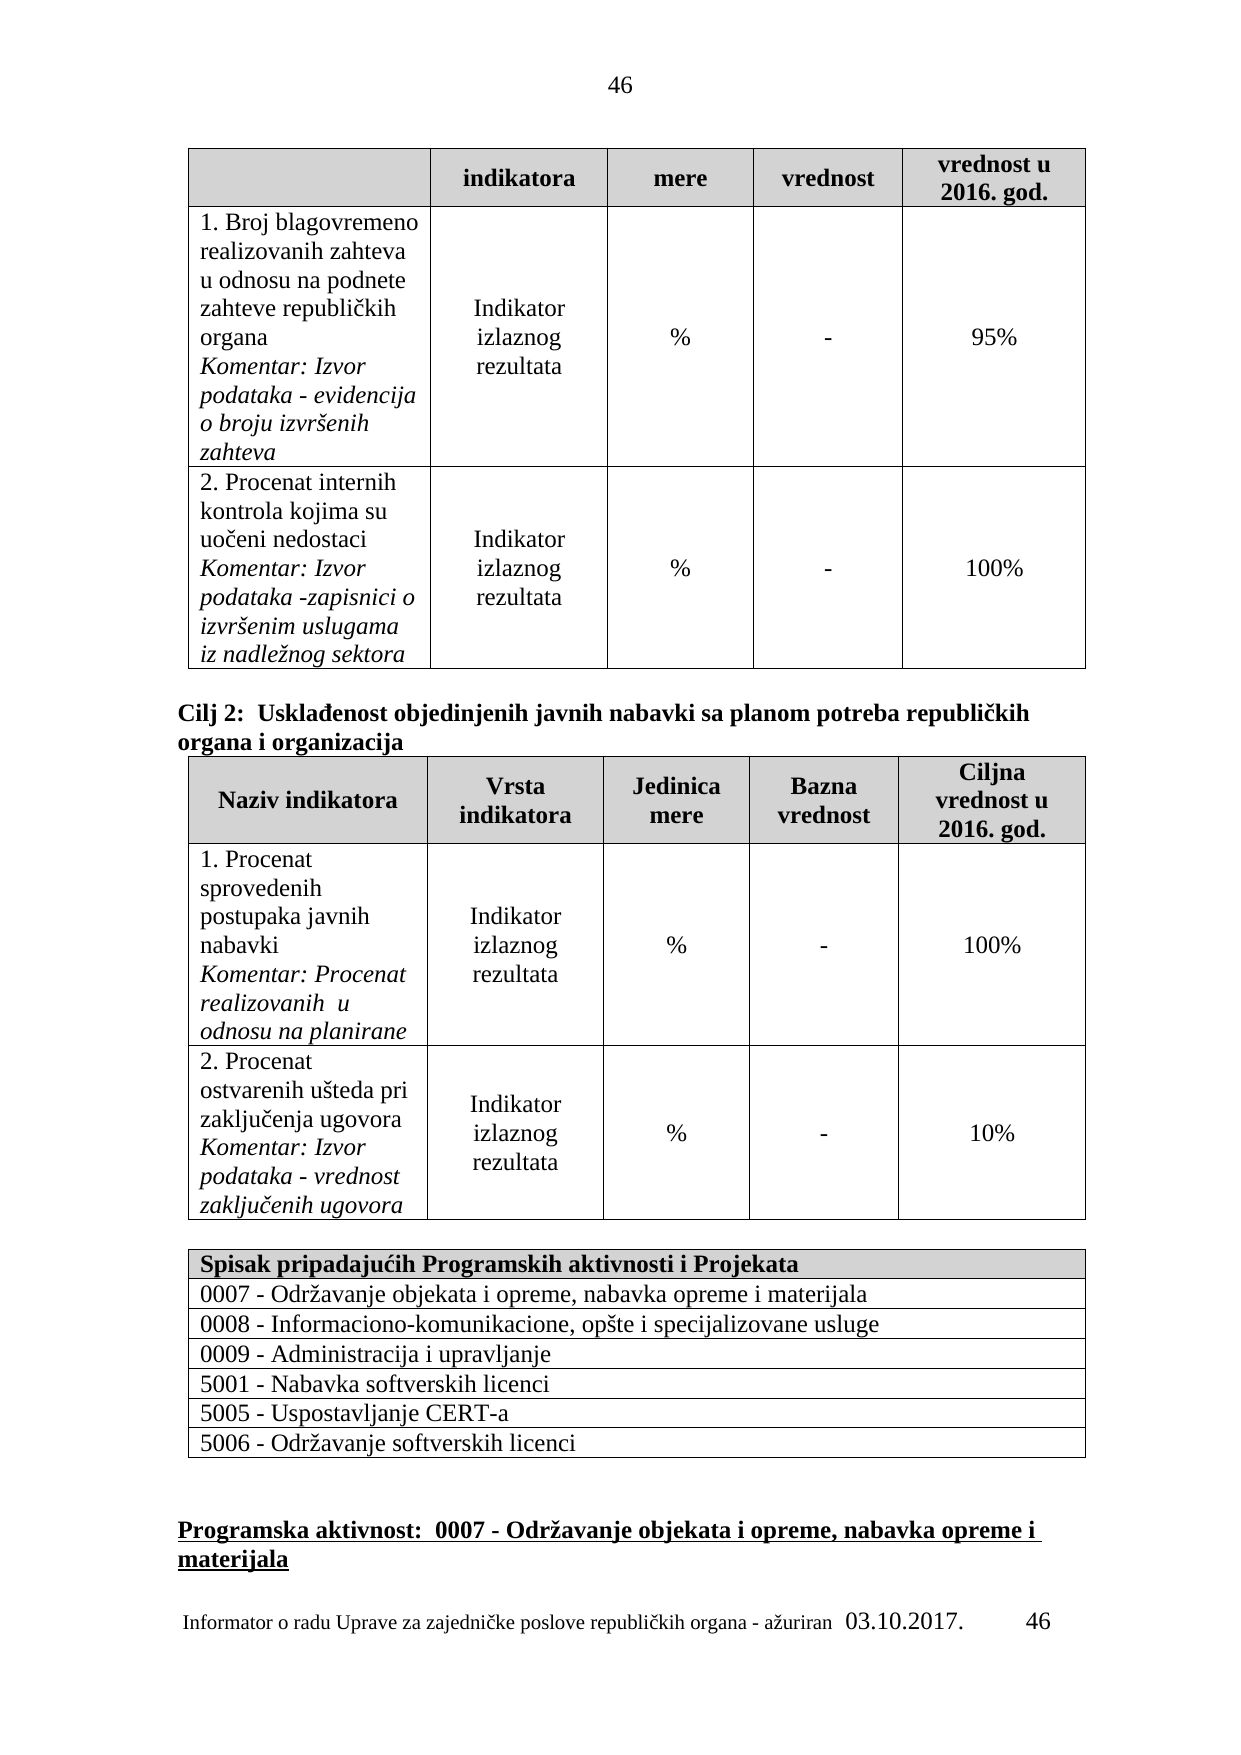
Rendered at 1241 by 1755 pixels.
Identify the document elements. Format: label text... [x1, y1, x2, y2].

table_cell - [754, 207, 902, 466]
table_header Spisak pripadajućih Programskih aktivnosti i Projekata [189, 1250, 1085, 1278]
table_cell Indikator izlaznog rezultata [431, 207, 607, 466]
table_header Naziv indikatora [189, 757, 427, 843]
text Cilј 2: Usklađenost objedinjenih javnih nabavki sa planom potreba republičkih organa i organizacija [177, 698, 1063, 756]
table_header Cilјna vrednost u 2016. god. [899, 757, 1085, 843]
table_cell 100% [899, 844, 1085, 1045]
table_cell - [750, 1046, 898, 1219]
text Programska aktivnost: 0007 - Održavanje objekata i opreme, nabavka opreme i materijala [177, 1487, 1063, 1573]
table_cell 2. Procenat ostvarenih ušteda pri zaklјučenja ugovora Komentar: Izvor podataka - vrednost zaklјučenih ugovora [189, 1046, 427, 1219]
table_cell Indikator izlaznog rezultata [428, 1046, 603, 1219]
table_cell % [604, 1046, 749, 1219]
table_cell Indikator izlaznog rezultata [431, 467, 607, 668]
table_cell 1. Procenat sprovedenih postupaka javnih nabavki Komentar: Procenat realizovanih u odnosu na planirane [189, 844, 427, 1045]
table_cell 5001 - Nabavka softverskih licenci [189, 1369, 1085, 1397]
table_header vrednost u 2016. god. [903, 149, 1085, 206]
table_cell % [604, 844, 749, 1045]
table_cell % [608, 207, 753, 466]
table_cell Indikator izlaznog rezultata [428, 844, 603, 1045]
table_cell % [608, 467, 753, 668]
table_cell 100% [903, 467, 1085, 668]
table_cell 0007 - Održavanje objekata i opreme, nabavka opreme i materijala [189, 1279, 1085, 1308]
table_cell 5005 - Uspostavlјanje CERT-a [189, 1399, 1085, 1427]
table_cell 2. Procenat internih kontrola kojima su uočeni nedostaci Komentar: Izvor podataka -zapisnici o izvršenim uslugama iz nadležnog sektora [189, 467, 430, 668]
table_cell - [750, 844, 898, 1045]
table_header indikatora [431, 149, 607, 206]
table_header [189, 149, 430, 206]
table_cell - [754, 467, 902, 668]
table_header Jedinica mere [604, 757, 749, 843]
table_header Bazna vrednost [750, 757, 898, 843]
table_header Vrsta indikatora [428, 757, 603, 843]
table_cell 1. Broj blagovremeno realizovanih zahteva u odnosu na podnete zahteve republičkih organa Komentar: Izvor podataka - evidencija o broju izvršenih zahteva [189, 207, 430, 466]
table_cell 0009 - Administracija i upravlјanje [189, 1339, 1085, 1368]
table_cell 10% [899, 1046, 1085, 1219]
table_cell 5006 - Održavanje softverskih licenci [189, 1428, 1085, 1457]
table_cell 95% [903, 207, 1085, 466]
table_cell 0008 - Informaciono-komunikacione, opšte i specijalizovane usluge [189, 1309, 1085, 1338]
table_header mere [608, 149, 753, 206]
table_header vrednost [754, 149, 902, 206]
